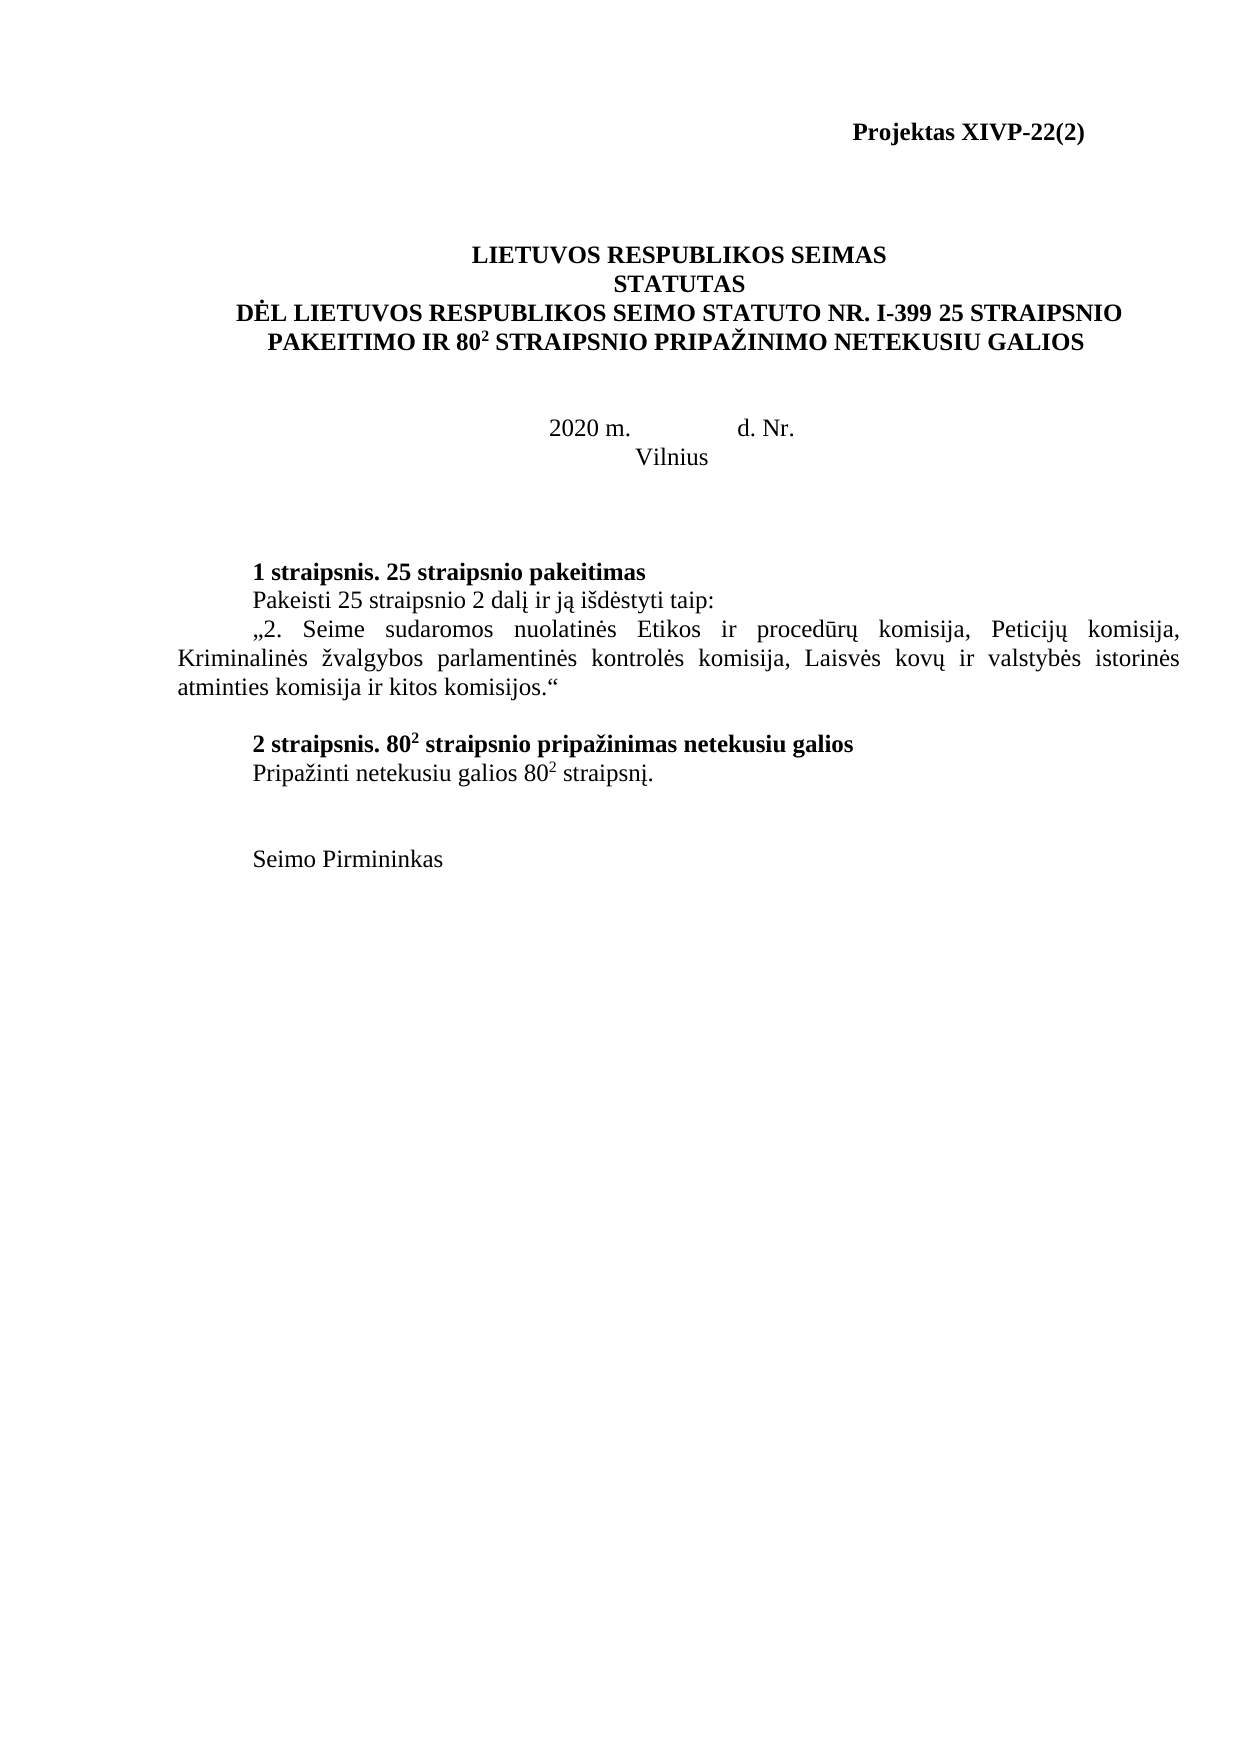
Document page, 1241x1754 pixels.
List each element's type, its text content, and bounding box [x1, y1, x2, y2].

text DĖL LIETUVOS RESPUBLIKOS SEIMO STATUTO NR. I-399 25 STRAIPSNIO PAKEITIMO IR 802 STRAIPSNIO PRIPAŽINIMO NETEKUSIU GALIOS [177, 298, 1181, 355]
text „2. Seime sudaromos nuolatinės Etikos ir procedūrų komisija, Peticijų komisija, Kriminalinės žvalgybos parlamentinės kontrolės komisija, Laisvės kovų ir valstybės istorinės atminties komisija ir kitos komisijos.“ [177, 614, 1181, 700]
text Seimo Pirmininkas [177, 844, 1181, 873]
text STATUTAS [177, 269, 1181, 298]
text 2 straipsnis. 802 straipsnio pripažinimas netekusiu galios [252, 729, 1181, 758]
text Pripažinti netekusiu galios 802 straipsnį. [177, 758, 1181, 787]
text Vilnius [162, 442, 1181, 470]
text Projektas XIVP-22(2) [852, 117, 1181, 145]
text 1 straipsnis. 25 straipsnio pakeitimas [252, 557, 1181, 585]
text LIETUVOS RESPUBLIKOS SEIMAS [177, 240, 1181, 269]
text Pakeisti 25 straipsnio 2 dalį ir ją išdėstyti taip: [252, 585, 1181, 614]
text 2020 m. d. Nr. [162, 413, 1181, 442]
